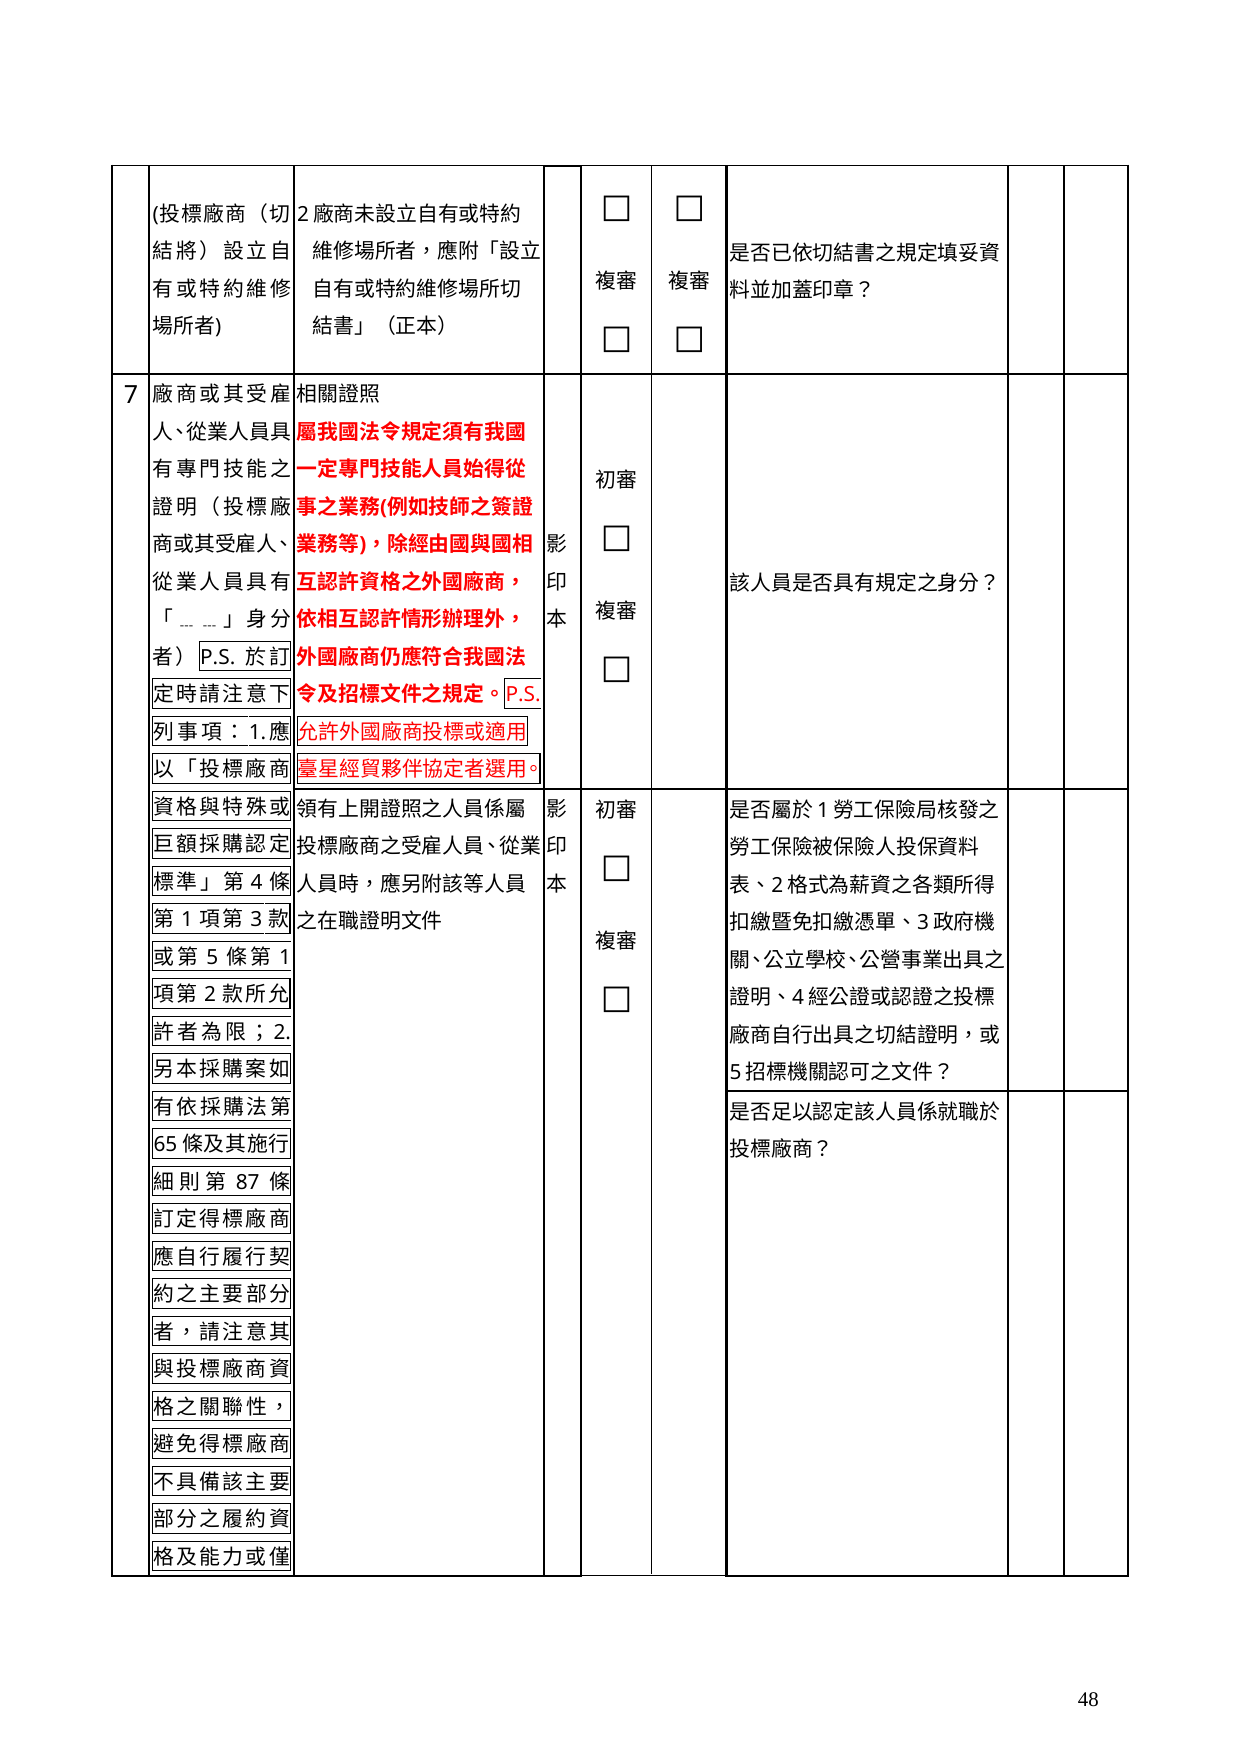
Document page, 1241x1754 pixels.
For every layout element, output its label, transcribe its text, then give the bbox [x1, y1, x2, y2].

table_cell 影印本 [545, 375, 580, 787]
table_cell 相關證照 屬我國法令規定須有我國一定專門技能人員始得從事之業務(例如技師之簽證業務等)，除經由國與國相互認許資格之外國廠商，依相互認許情形辦理外，外國廠商仍應符合我國法令及招標文件之規定。P.S.允許外國廠商投標或適用臺星經貿夥伴協定者選用。 [295, 375, 543, 787]
table_cell [1065, 166, 1127, 373]
table_cell [1009, 1092, 1063, 1575]
table_cell [1065, 1092, 1127, 1575]
table_cell [113, 166, 148, 373]
table_cell [1065, 375, 1127, 787]
table_cell 是否足以認定該人員係就職於投標廠商？ [728, 1092, 1007, 1575]
table_cell 廠商或其受雇人、從業人員具有專門技能之證明（投標廠商或其受雇人、從業人員具有「﹍﹍」身分者）P.S. 於訂定時請注意下列事項：1.應以「投標廠商資格與特殊或巨額採購認定標準」第4條第1項第3款或第5條第1項第2款所允許者為限；2.另本採購案如有依採購法第65條及其施行細則第87條訂定得標廠商應自行履行契約之主要部分者，請注意其與投標廠商資格之關聯性，避免得標廠商不具備該主要部分之履約資格及能力或僅有特定廠商符合資格，於履約時發生違法轉包爭議。 [150, 375, 293, 1575]
table_cell 初審 □ 複審 □ [582, 790, 651, 1575]
table_cell 7 [113, 375, 148, 1575]
table_cell 是否已依切結書之規定填妥資料並加蓋印章？ [728, 166, 1007, 373]
table_cell [652, 375, 725, 787]
table_cell □ 複審 □ [582, 166, 651, 373]
table_cell 初審 □ 複審 □ [582, 375, 651, 787]
table_cell 影印本 [545, 790, 580, 1575]
table_cell 領有上開證照之人員係屬投標廠商之受雇人員、從業人員時，應另附該等人員之在職證明文件 [295, 790, 543, 1575]
table_cell [1065, 790, 1127, 1089]
table_cell 該人員是否具有規定之身分？ [728, 375, 1007, 787]
table_cell [1009, 790, 1063, 1089]
table_cell 是否屬於1勞工保險局核發之勞工保險被保險人投保資料表、2格式為薪資之各類所得扣繳暨免扣繳憑單、3政府機關、公立學校、公營事業出具之證明、4經公證或認證之投標廠商自行出具之切結證明，或5招標機關認可之文件？ [728, 790, 1007, 1089]
table_cell [1009, 375, 1063, 787]
table_cell □ 複審 □ [652, 166, 725, 373]
table_cell 2廠商未設立自有或特約維修場所者，應附「設立自有或特約維修場所切結書」（正本） [295, 166, 543, 373]
table_cell [545, 167, 580, 373]
table_cell (投標廠商（切結將）設立自有或特約維修場所者) [150, 166, 293, 373]
table_cell [651, 790, 725, 1575]
table_cell [1009, 166, 1063, 373]
